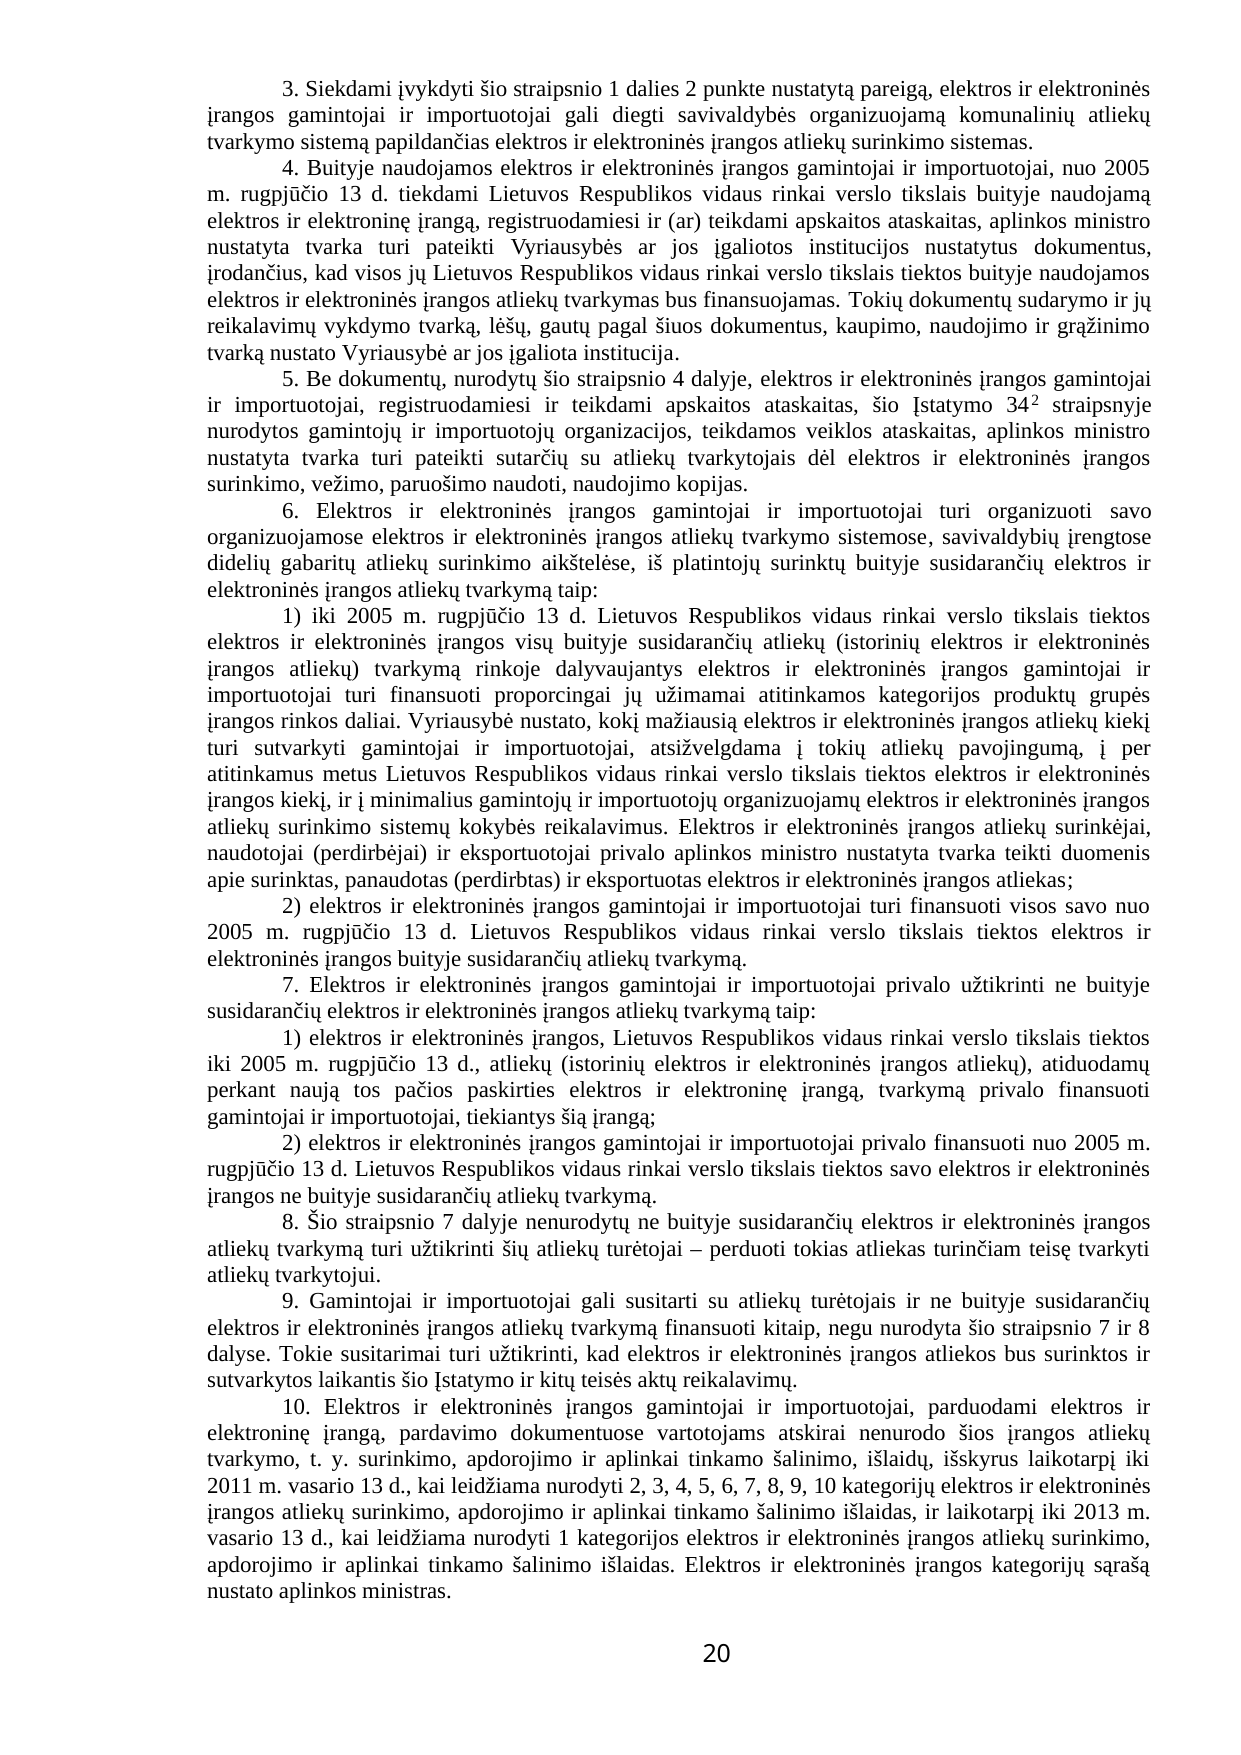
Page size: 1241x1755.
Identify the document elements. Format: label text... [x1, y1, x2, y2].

text 3. Siekdami įvykdyti šio straipsnio 1 dalies 2 punkte nustatytą pareigą, elektros ir elektroninės įrangos gamintojai ir importuotojai gali diegti savivaldybės organizuojamą komunalinių atliekų tvarkymo sistemą papildančias elektros ir elektroninės įrangos atliekų surinkimo sistemas. [207, 75, 1152, 154]
text 2) elektros ir elektroninės įrangos gamintojai ir importuotojai privalo finansuoti nuo 2005 m. rugpjūčio 13 d. Lietuvos Respublikos vidaus rinkai verslo tikslais tiektos savo elektros ir elektroninės įrangos ne buityje susidarančių atliekų tvarkymą. [207, 1129, 1152, 1208]
text 1) elektros ir elektroninės įrangos, Lietuvos Respublikos vidaus rinkai verslo tikslais tiektos iki 2005 m. rugpjūčio 13 d., atliekų (istorinių elektros ir elektroninės įrangos atliekų), atiduodamų perkant naują tos pačios paskirties elektros ir elektroninę įrangą, tvarkymą privalo finansuoti gamintojai ir importuotojai, tiekiantys šią įrangą; [207, 1024, 1152, 1129]
text 10. Elektros ir elektroninės įrangos gamintojai ir importuotojai, parduodami elektros ir elektroninę įrangą, pardavimo dokumentuose vartotojams atskirai nenurodo šios įrangos atliekų tvarkymo, t. y. surinkimo, apdorojimo ir aplinkai tinkamo šalinimo, išlaidų, išskyrus laikotarpį iki 2011 m. vasario 13 d., kai leidžiama nurodyti 2, 3, 4, 5, 6, 7, 8, 9, 10 kategorijų elektros ir elektroninės įrangos atliekų surinkimo, apdorojimo ir aplinkai tinkamo šalinimo išlaidas, ir laikotarpį iki 2013 m. vasario 13 d., kai leidžiama nurodyti 1 kategorijos elektros ir elektroninės įrangos atliekų surinkimo, apdorojimo ir aplinkai tinkamo šalinimo išlaidas. Elektros ir elektroninės įrangos kategorijų sąrašą nustato aplinkos ministras. [207, 1393, 1152, 1603]
text 9. Gamintojai ir importuotojai gali susitarti su atliekų turėtojais ir ne buityje susidarančių elektros ir elektroninės įrangos atliekų tvarkymą finansuoti kitaip, negu nurodyta šio straipsnio 7 ir 8 dalyse. Tokie susitarimai turi užtikrinti, kad elektros ir elektroninės įrangos atliekos bus surinktos ir sutvarkytos laikantis šio Įstatymo ir kitų teisės aktų reikalavimų. [207, 1287, 1152, 1393]
text 1) iki 2005 m. rugpjūčio 13 d. Lietuvos Respublikos vidaus rinkai verslo tikslais tiektos elektros ir elektroninės įrangos visų buityje susidarančių atliekų (istorinių elektros ir elektroninės įrangos atliekų) tvarkymą rinkoje dalyvaujantys elektros ir elektroninės įrangos gamintojai ir importuotojai turi finansuoti proporcingai jų užimamai atitinkamos kategorijos produktų grupės įrangos rinkos daliai. Vyriausybė nustato, kokį mažiausią elektros ir elektroninės įrangos atliekų kiekį turi sutvarkyti gamintojai ir importuotojai, atsižvelgdama į tokių atliekų pavojingumą, į per atitinkamus metus Lietuvos Respublikos vidaus rinkai verslo tikslais tiektos elektros ir elektroninės įrangos kiekį, ir į minimalius gamintojų ir importuotojų organizuojamų elektros ir elektroninės įrangos atliekų surinkimo sistemų kokybės reikalavimus. Elektros ir elektroninės įrangos atliekų surinkėjai, naudotojai (perdirbėjai) ir eksportuotojai privalo aplinkos ministro nustatyta tvarka teikti duomenis apie surinktas, panaudotas (perdirbtas) ir eksportuotas elektros ir elektroninės įrangos atliekas; [207, 602, 1152, 892]
text 6. Elektros ir elektroninės įrangos gamintojai ir importuotojai turi organizuoti savo organizuojamose elektros ir elektroninės įrangos atliekų tvarkymo sistemose, savivaldybių įrengtose didelių gabaritų atliekų surinkimo aikštelėse, iš platintojų surinktų buityje susidarančių elektros ir elektroninės įrangos atliekų tvarkymą taip: [207, 497, 1152, 602]
text 5. Be dokumentų, nurodytų šio straipsnio 4 dalyje, elektros ir elektroninės įrangos gamintojai ir importuotojai, registruodamiesi ir teikdami apskaitos ataskaitas, šio Įstatymo 342 straipsnyje nurodytos gamintojų ir importuotojų organizacijos, teikdamos veiklos ataskaitas, aplinkos ministro nustatyta tvarka turi pateikti sutarčių su atliekų tvarkytojais dėl elektros ir elektroninės įrangos surinkimo, vežimo, paruošimo naudoti, naudojimo kopijas. [207, 365, 1152, 497]
text 7. Elektros ir elektroninės įrangos gamintojai ir importuotojai privalo užtikrinti ne buityje susidarančių elektros ir elektroninės įrangos atliekų tvarkymą taip: [207, 971, 1152, 1024]
text 2) elektros ir elektroninės įrangos gamintojai ir importuotojai turi finansuoti visos savo nuo 2005 m. rugpjūčio 13 d. Lietuvos Respublikos vidaus rinkai verslo tikslais tiektos elektros ir elektroninės įrangos buityje susidarančių atliekų tvarkymą. [207, 892, 1152, 971]
text 4. Buityje naudojamos elektros ir elektroninės įrangos gamintojai ir importuotojai, nuo 2005 m. rugpjūčio 13 d. tiekdami Lietuvos Respublikos vidaus rinkai verslo tikslais buityje naudojamą elektros ir elektroninę įrangą, registruodamiesi ir (ar) teikdami apskaitos ataskaitas, aplinkos ministro nustatyta tvarka turi pateikti Vyriausybės ar jos įgaliotos institucijos nustatytus dokumentus, įrodančius, kad visos jų Lietuvos Respublikos vidaus rinkai verslo tikslais tiektos buityje naudojamos elektros ir elektroninės įrangos atliekų tvarkymas bus finansuojamas. Tokių dokumentų sudarymo ir jų reikalavimų vykdymo tvarką, lėšų, gautų pagal šiuos dokumentus, kaupimo, naudojimo ir grąžinimo tvarką nustato Vyriausybė ar jos įgaliota institucija. [207, 154, 1152, 365]
text 8. Šio straipsnio 7 dalyje nenurodytų ne buityje susidarančių elektros ir elektroninės įrangos atliekų tvarkymą turi užtikrinti šių atliekų turėtojai – perduoti tokias atliekas turinčiam teisę tvarkyti atliekų tvarkytojui. [207, 1208, 1152, 1287]
